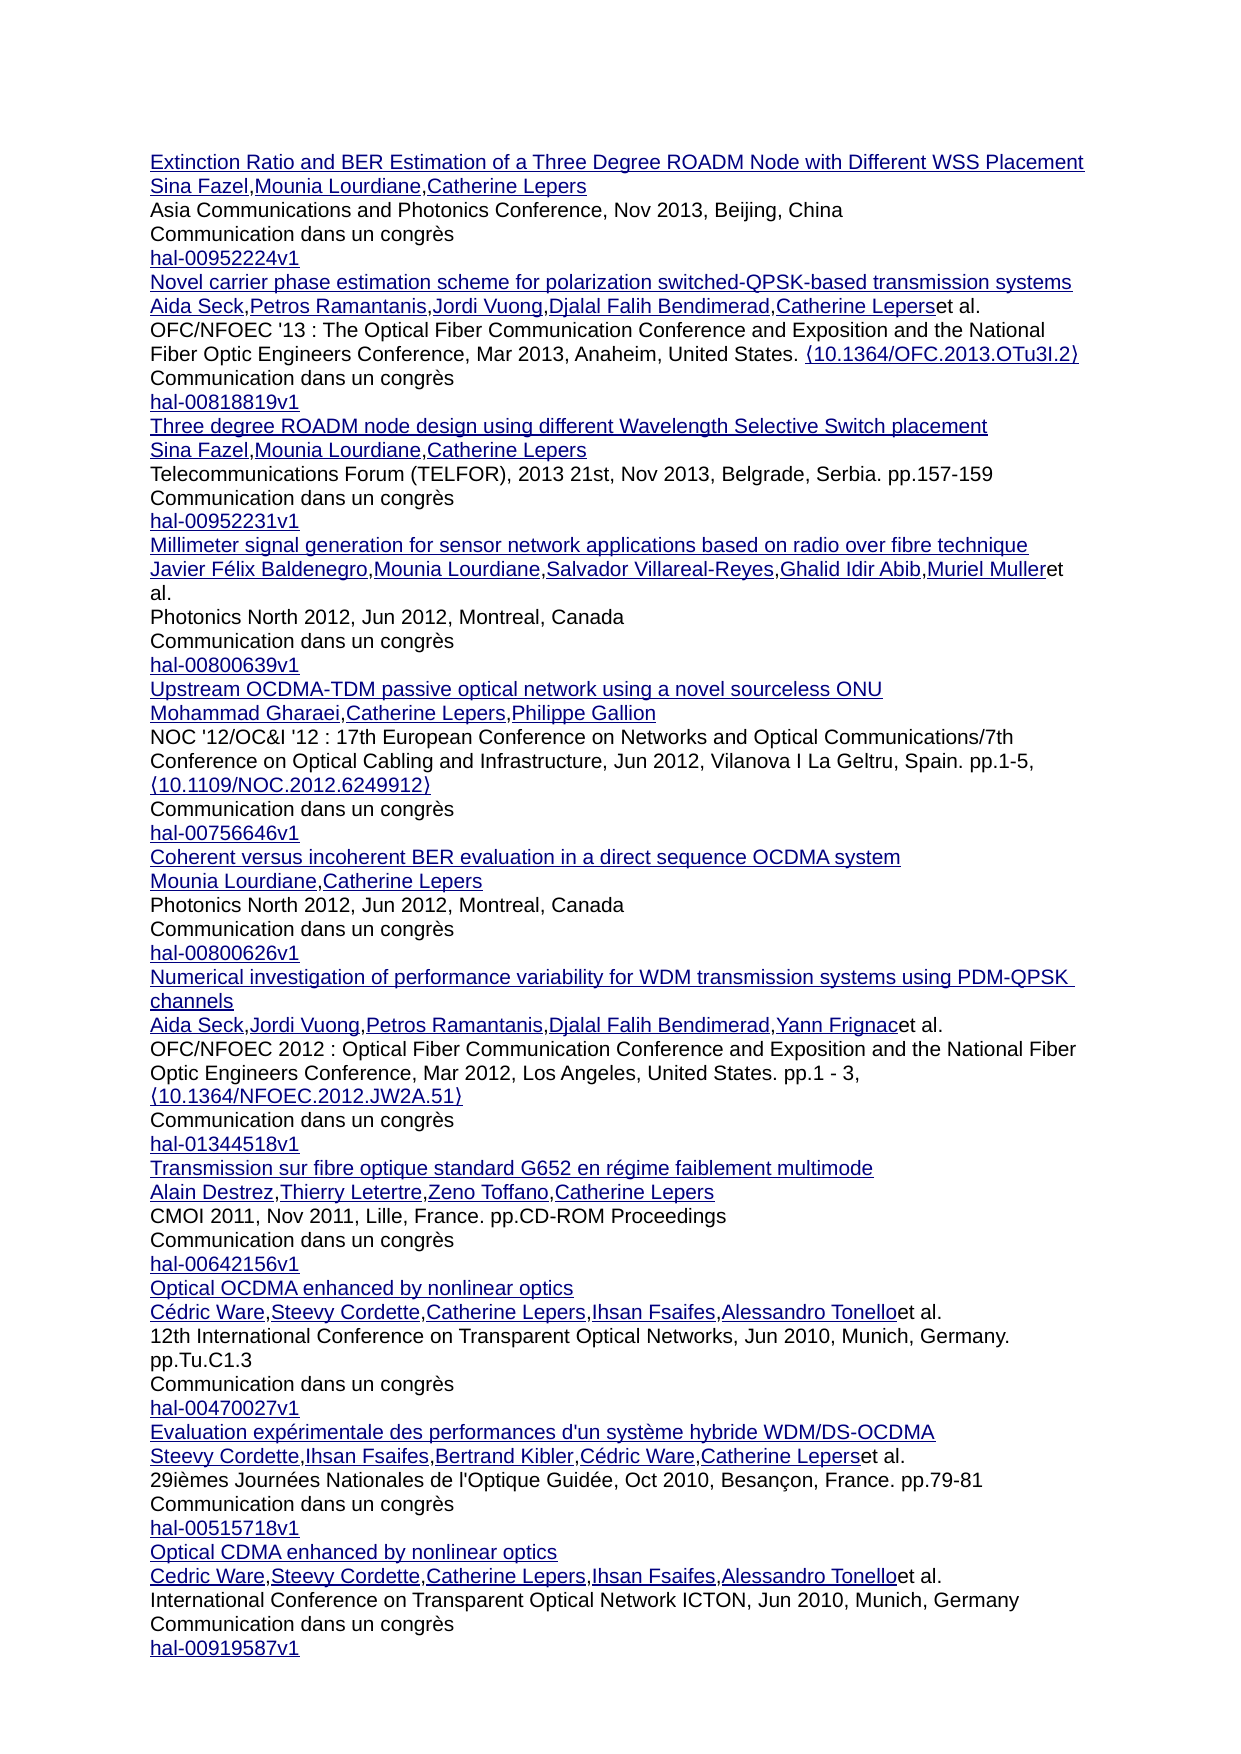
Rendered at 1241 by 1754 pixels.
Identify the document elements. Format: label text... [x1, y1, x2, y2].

table_cell Extinction Ratio and BER Estimation of a Three Degree ROADM Node with Different WSS Placement Sina Fazel,Mounia Lourdiane,Catherine Lepers Asia Communications and Photonics Conference, Nov 2013, Beijing, China Communication dans un congrès hal-00952224v1 [150, 150, 1090, 270]
table_cell Optical OCDMA enhanced by nonlinear optics Cédric Ware,Steevy Cordette,Catherine Lepers,Ihsan Fsaifes,Alessandro Tonelloet al. 12th International Conference on Transparent Optical Networks, Jun 2010, Munich, Germany. pp.Tu.C1.3 Communication dans un congrès hal-00470027v1 [150, 1276, 1090, 1420]
table_cell Numerical investigation of performance variability for WDM transmission systems using PDM-QPSK channels Aida Seck,Jordi Vuong,Petros Ramantanis,Djalal Falih Bendimerad,Yann Frignacet al. OFC/NFOEC 2012 : Optical Fiber Communication Conference and Exposition and the National Fiber Optic Engineers Conference, Mar 2012, Los Angeles, United States. pp.1 - 3, ⟨10.1364/NFOEC.2012.JW2A.51⟩ Communication dans un congrès hal-01344518v1 [150, 965, 1090, 1156]
table_cell Transmission sur fibre optique standard G652 en régime faiblement multimode Alain Destrez,Thierry Letertre,Zeno Toffano,Catherine Lepers CMOI 2011, Nov 2011, Lille, France. pp.CD-ROM Proceedings Communication dans un congrès hal-00642156v1 [150, 1156, 1090, 1276]
table_cell Three degree ROADM node design using different Wavelength Selective Switch placement Sina Fazel,Mounia Lourdiane,Catherine Lepers Telecommunications Forum (TELFOR), 2013 21st, Nov 2013, Belgrade, Serbia. pp.157-159 Communication dans un congrès hal-00952231v1 [150, 414, 1090, 533]
table_cell Upstream OCDMA-TDM passive optical network using a novel sourceless ONU Mohammad Gharaei,Catherine Lepers,Philippe Gallion NOC '12/OC&I '12 : 17th European Conference on Networks and Optical Communications/7th Conference on Optical Cabling and Infrastructure, Jun 2012, Vilanova I La Geltru, Spain. pp.1-5, ⟨10.1109/NOC.2012.6249912⟩ Communication dans un congrès hal-00756646v1 [150, 677, 1090, 845]
table_cell Novel carrier phase estimation scheme for polarization switched-QPSK-based transmission systems Aida Seck,Petros Ramantanis,Jordi Vuong,Djalal Falih Bendimerad,Catherine Leperset al. OFC/NFOEC '13 : The Optical Fiber Communication Conference and Exposition and the National Fiber Optic Engineers Conference, Mar 2013, Anaheim, United States. ⟨10.1364/OFC.2013.OTu3I.2⟩ Communication dans un congrès hal-00818819v1 [150, 270, 1090, 413]
table_cell Coherent versus incoherent BER evaluation in a direct sequence OCDMA system Mounia Lourdiane,Catherine Lepers Photonics North 2012, Jun 2012, Montreal, Canada Communication dans un congrès hal-00800626v1 [150, 845, 1090, 964]
table_cell Optical CDMA enhanced by nonlinear optics Cedric Ware,Steevy Cordette,Catherine Lepers,Ihsan Fsaifes,Alessandro Tonelloet al. International Conference on Transparent Optical Network ICTON, Jun 2010, Munich, Germany Communication dans un congrès hal-00919587v1 [150, 1540, 1090, 1659]
table_cell Evaluation expérimentale des performances d'un système hybride WDM/DS-OCDMA Steevy Cordette,Ihsan Fsaifes,Bertrand Kibler,Cédric Ware,Catherine Leperset al. 29ièmes Journées Nationales de l'Optique Guidée, Oct 2010, Besançon, France. pp.79-81 Communication dans un congrès hal-00515718v1 [150, 1420, 1090, 1539]
table_cell Millimeter signal generation for sensor network applications based on radio over fibre technique Javier Félix Baldenegro,Mounia Lourdiane,Salvador Villareal-Reyes,Ghalid Idir Abib,Muriel Mulleret al. Photonics North 2012, Jun 2012, Montreal, Canada Communication dans un congrès hal-00800639v1 [150, 533, 1090, 677]
